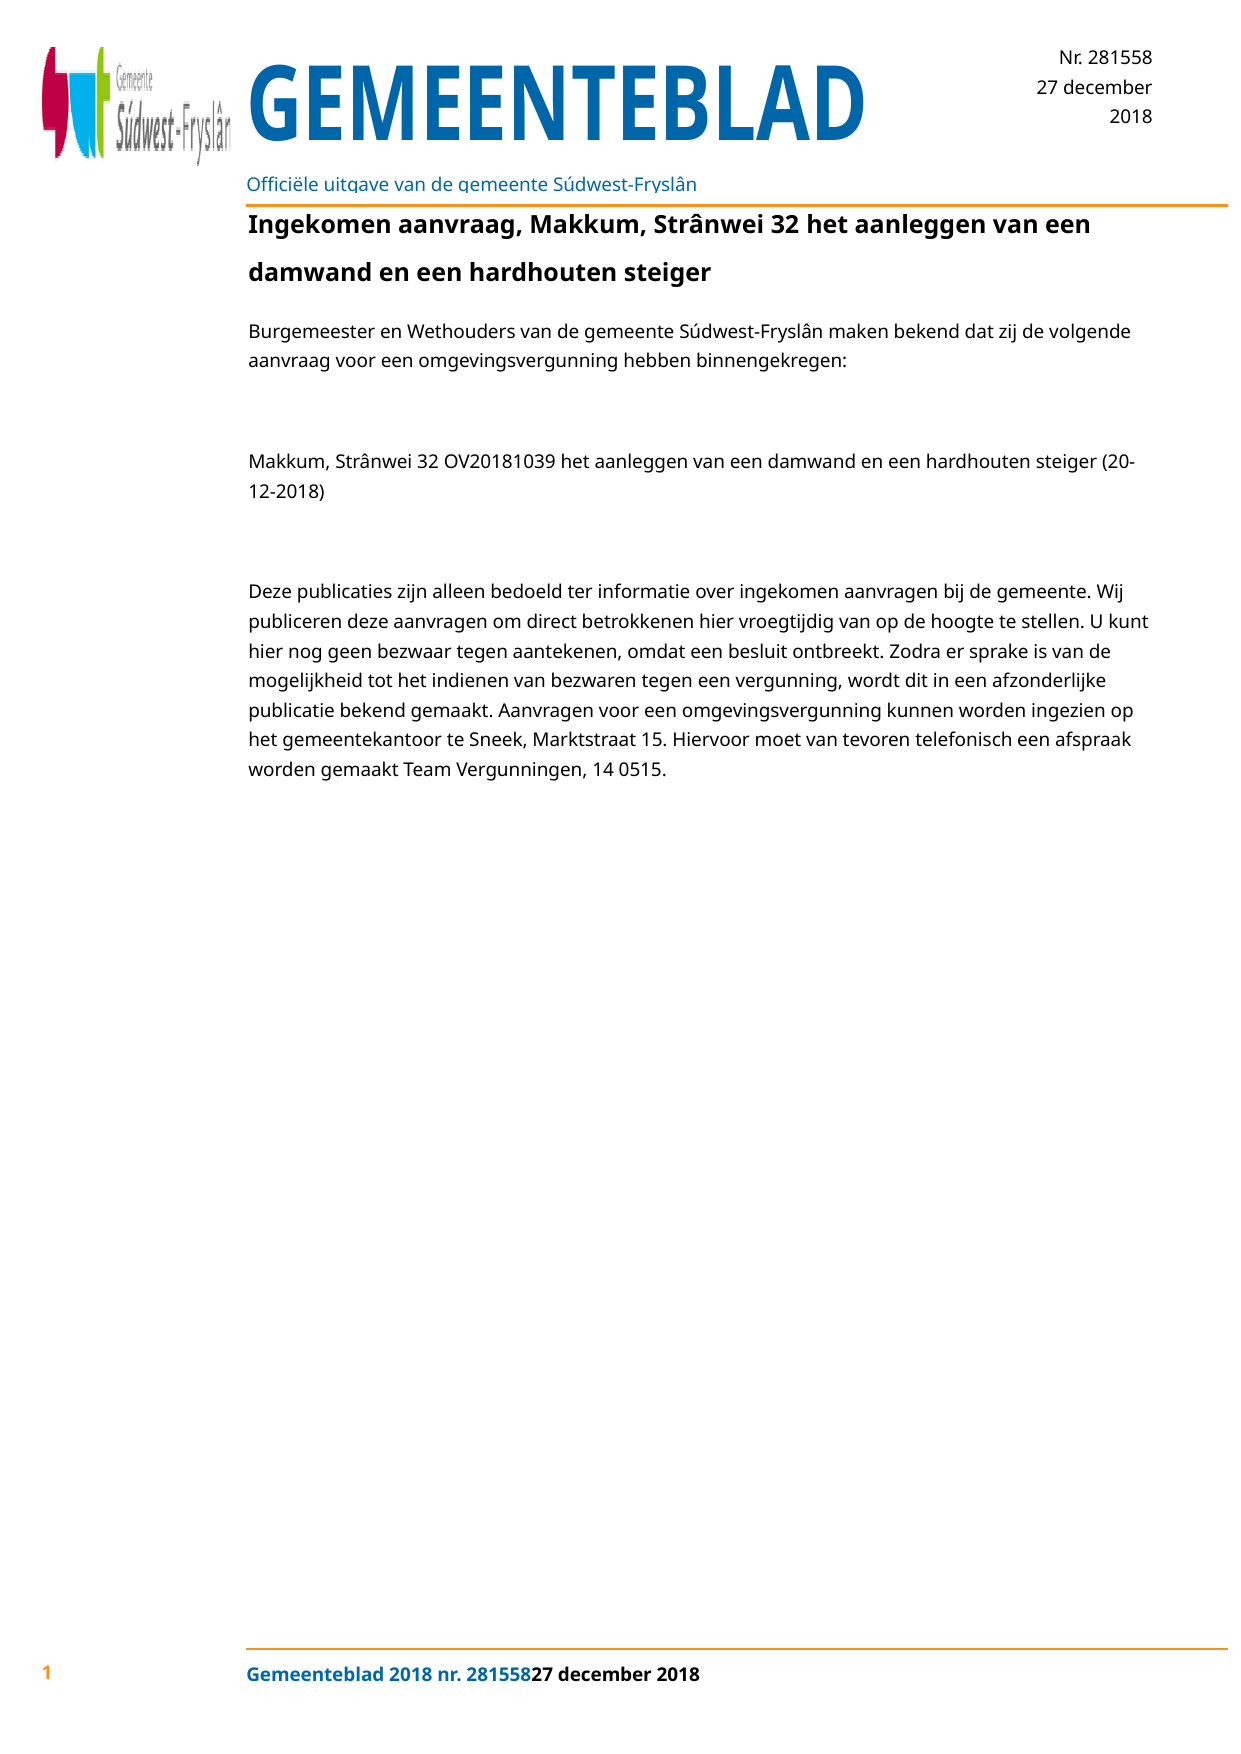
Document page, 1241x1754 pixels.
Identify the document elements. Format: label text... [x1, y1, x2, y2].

text Burgemeester en Wethouders van de gemeente Súdwest-Fryslân maken bekend dat zij de volgende aanvraag voor een omgevingsvergunning hebben binnengekregen: [248, 318, 1152, 373]
text Ingekomen aanvraag, Makkum, Strânwei 32 het aanleggen van een damwand en een hardhouten steiger [248, 207, 1152, 288]
text Deze publicaties zijn alleen bedoeld ter informatie over ingekomen aanvragen bij de gemeente. Wij publiceren deze aanvragen om direct betrokkenen hier vroegtijdig van op de hoogte te stellen. U kunt hier nog geen bezwaar tegen aantekenen, omdat een besluit ontbreekt. Zodra er sprake is van de mogelijkheid tot het indienen van bezwaren tegen een vergunning, wordt dit in een afzonderlijke publicatie bekend gemaakt. Aanvragen voor een omgevingsvergunning kunnen worden ingezien op het gemeentekantoor te Sneek, Marktstraat 15. Hiervoor moet van tevoren telefonisch een afspraak worden gemaakt Team Vergunningen, 14 0515. [248, 579, 1152, 782]
picture [41, 47, 231, 172]
text Makkum, Strânwei 32 OV20181039 het aanleggen van een damwand en een hardhouten steiger (20-12-2018) [248, 448, 1152, 504]
